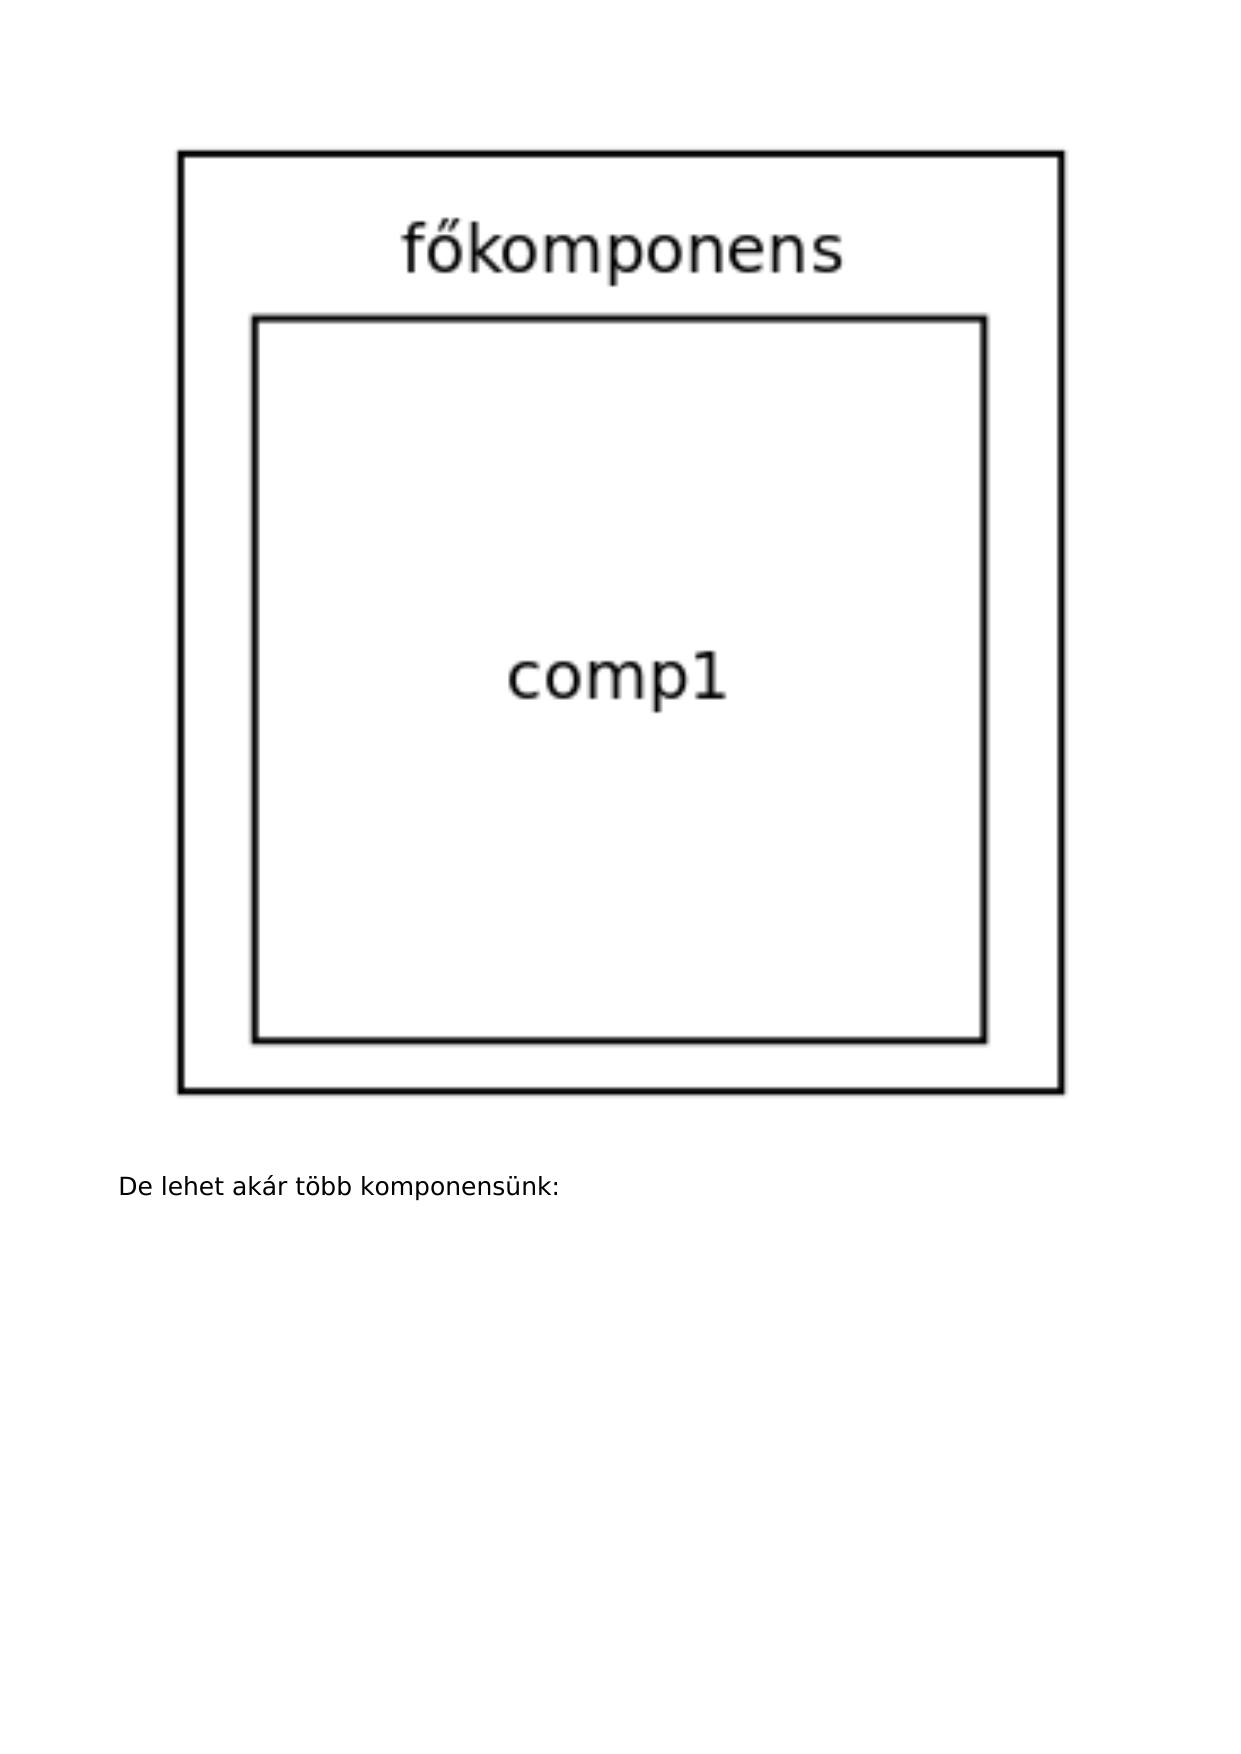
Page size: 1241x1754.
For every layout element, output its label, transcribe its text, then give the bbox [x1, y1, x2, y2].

picture [118, 118, 1123, 1160]
text De lehet akár több komponensünk: [118, 1172, 1122, 1201]
